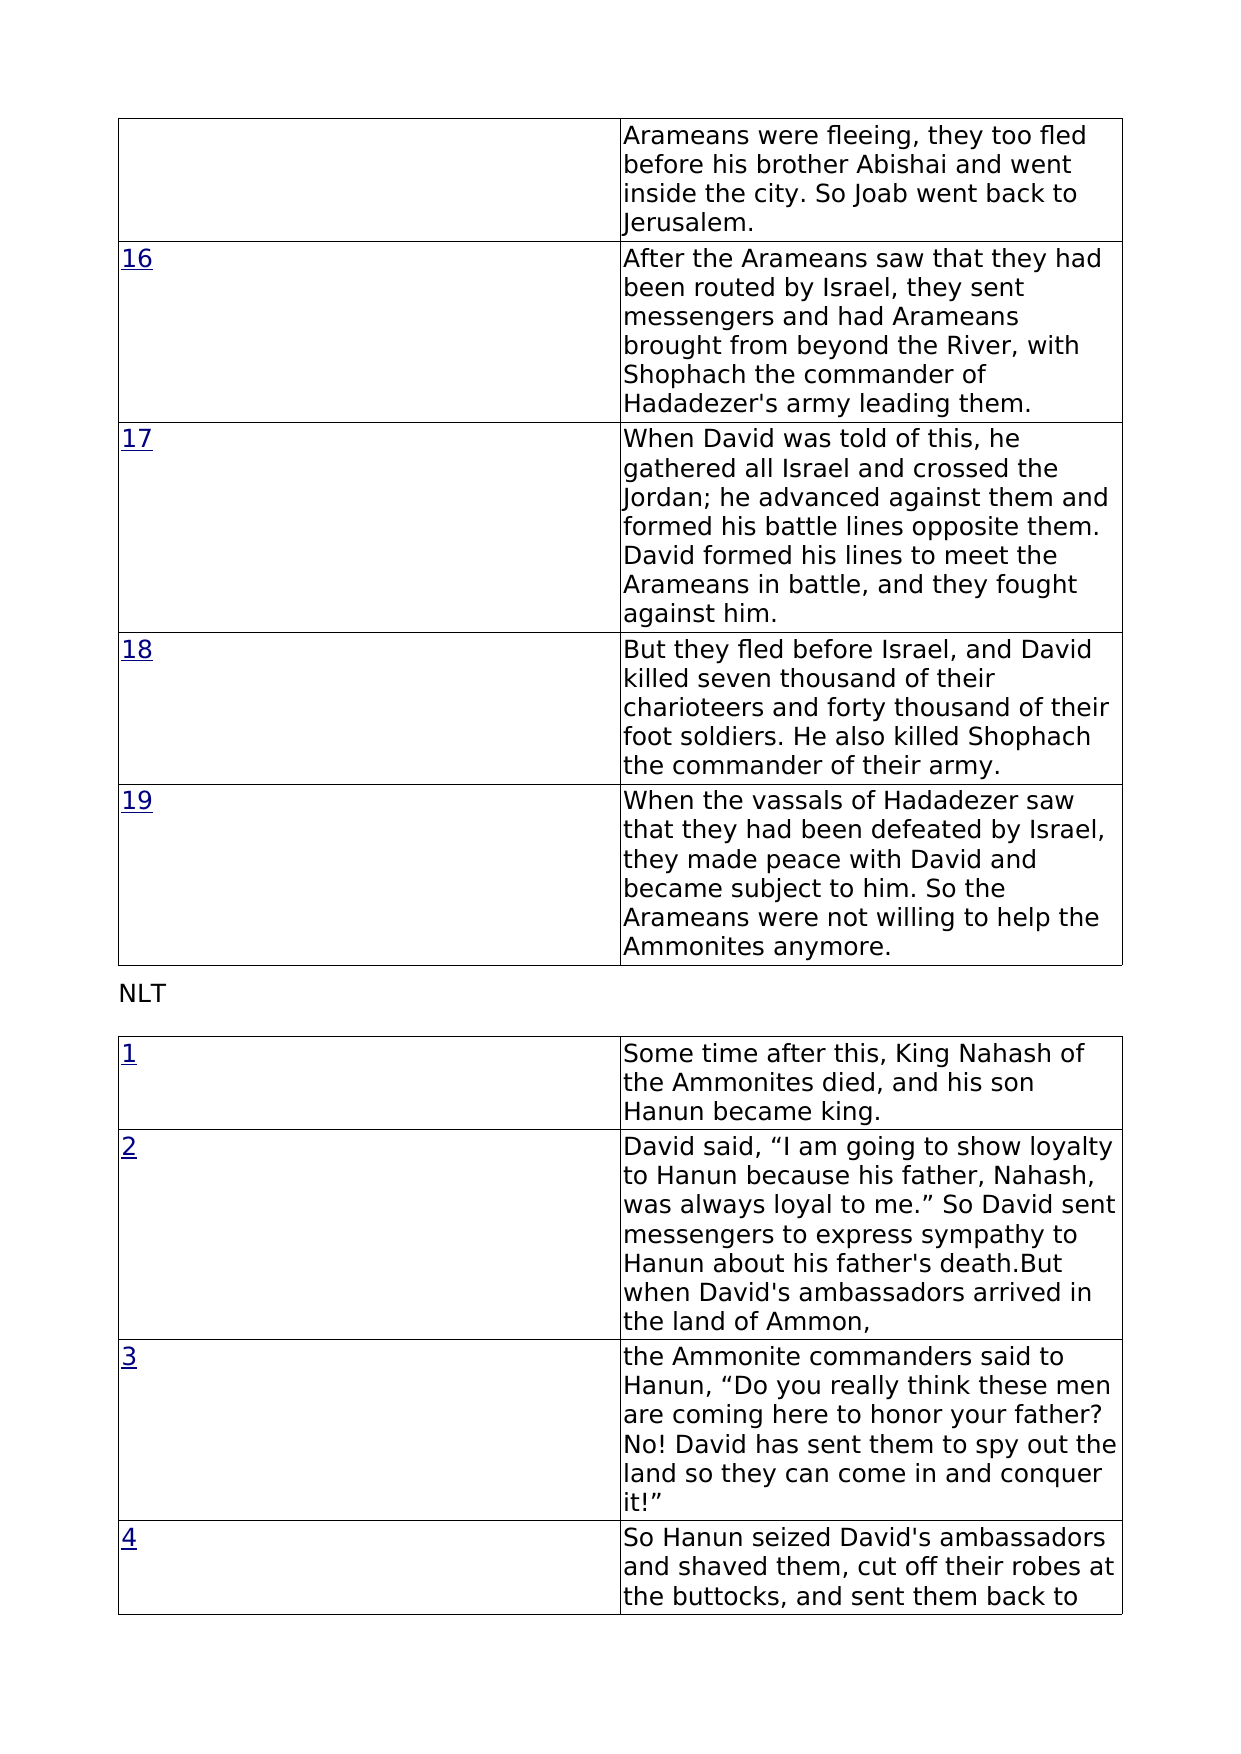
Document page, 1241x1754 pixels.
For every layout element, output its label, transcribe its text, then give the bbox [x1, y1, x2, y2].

table_cell the Ammonite commanders said to Hanun, “Do you really think these men are coming here to honor your father? No! David has sent them to spy out the land so they can come in and conquer it!” [621, 1340, 1122, 1520]
table_cell 18 [119, 633, 620, 783]
table_cell So Hanun seized David's ambassadors and shaved them, cut off their robes at the buttocks, and sent them back to [621, 1521, 1122, 1614]
table_header 1 [119, 1037, 620, 1129]
text NLT [118, 979, 1122, 1008]
table_cell 17 [119, 423, 620, 632]
table_cell When the vassals of Hadadezer saw that they had been defeated by Israel, they made peace with David and became subject to him. So the Arameans were not willing to help the Ammonites anymore. [621, 785, 1122, 964]
table_cell 16 [119, 242, 620, 422]
table_header Some time after this, King Nahash of the Ammonites died, and his son Hanun became king. [621, 1037, 1122, 1129]
table_cell After the Arameans saw that they had been routed by Israel, they sent messengers and had Arameans brought from beyond the River, with Shophach the commander of Hadadezer's army leading them. [621, 242, 1122, 422]
table_cell 2 [119, 1130, 620, 1339]
table_cell When David was told of this, he gathered all Israel and crossed the Jordan; he advanced against them and formed his battle lines opposite them. David formed his lines to meet the Arameans in battle, and they fought against him. [621, 423, 1122, 632]
table_cell David said, “I am going to show loyalty to Hanun because his father, Nahash, was always loyal to me.” So David sent messengers to express sympathy to Hanun about his father's death.But when David's ambassadors arrived in the land of Ammon, [621, 1130, 1122, 1339]
table_cell [119, 119, 620, 241]
table_cell 19 [119, 785, 620, 964]
table_cell But they fled before Israel, and David killed seven thousand of their charioteers and forty thousand of their foot soldiers. He also killed Shophach the commander of their army. [621, 633, 1122, 783]
table_cell 4 [119, 1521, 620, 1614]
table_cell 3 [119, 1340, 620, 1520]
table_cell Arameans were fleeing, they too fled before his brother Abishai and went inside the city. So Joab went back to Jerusalem. [621, 119, 1122, 241]
